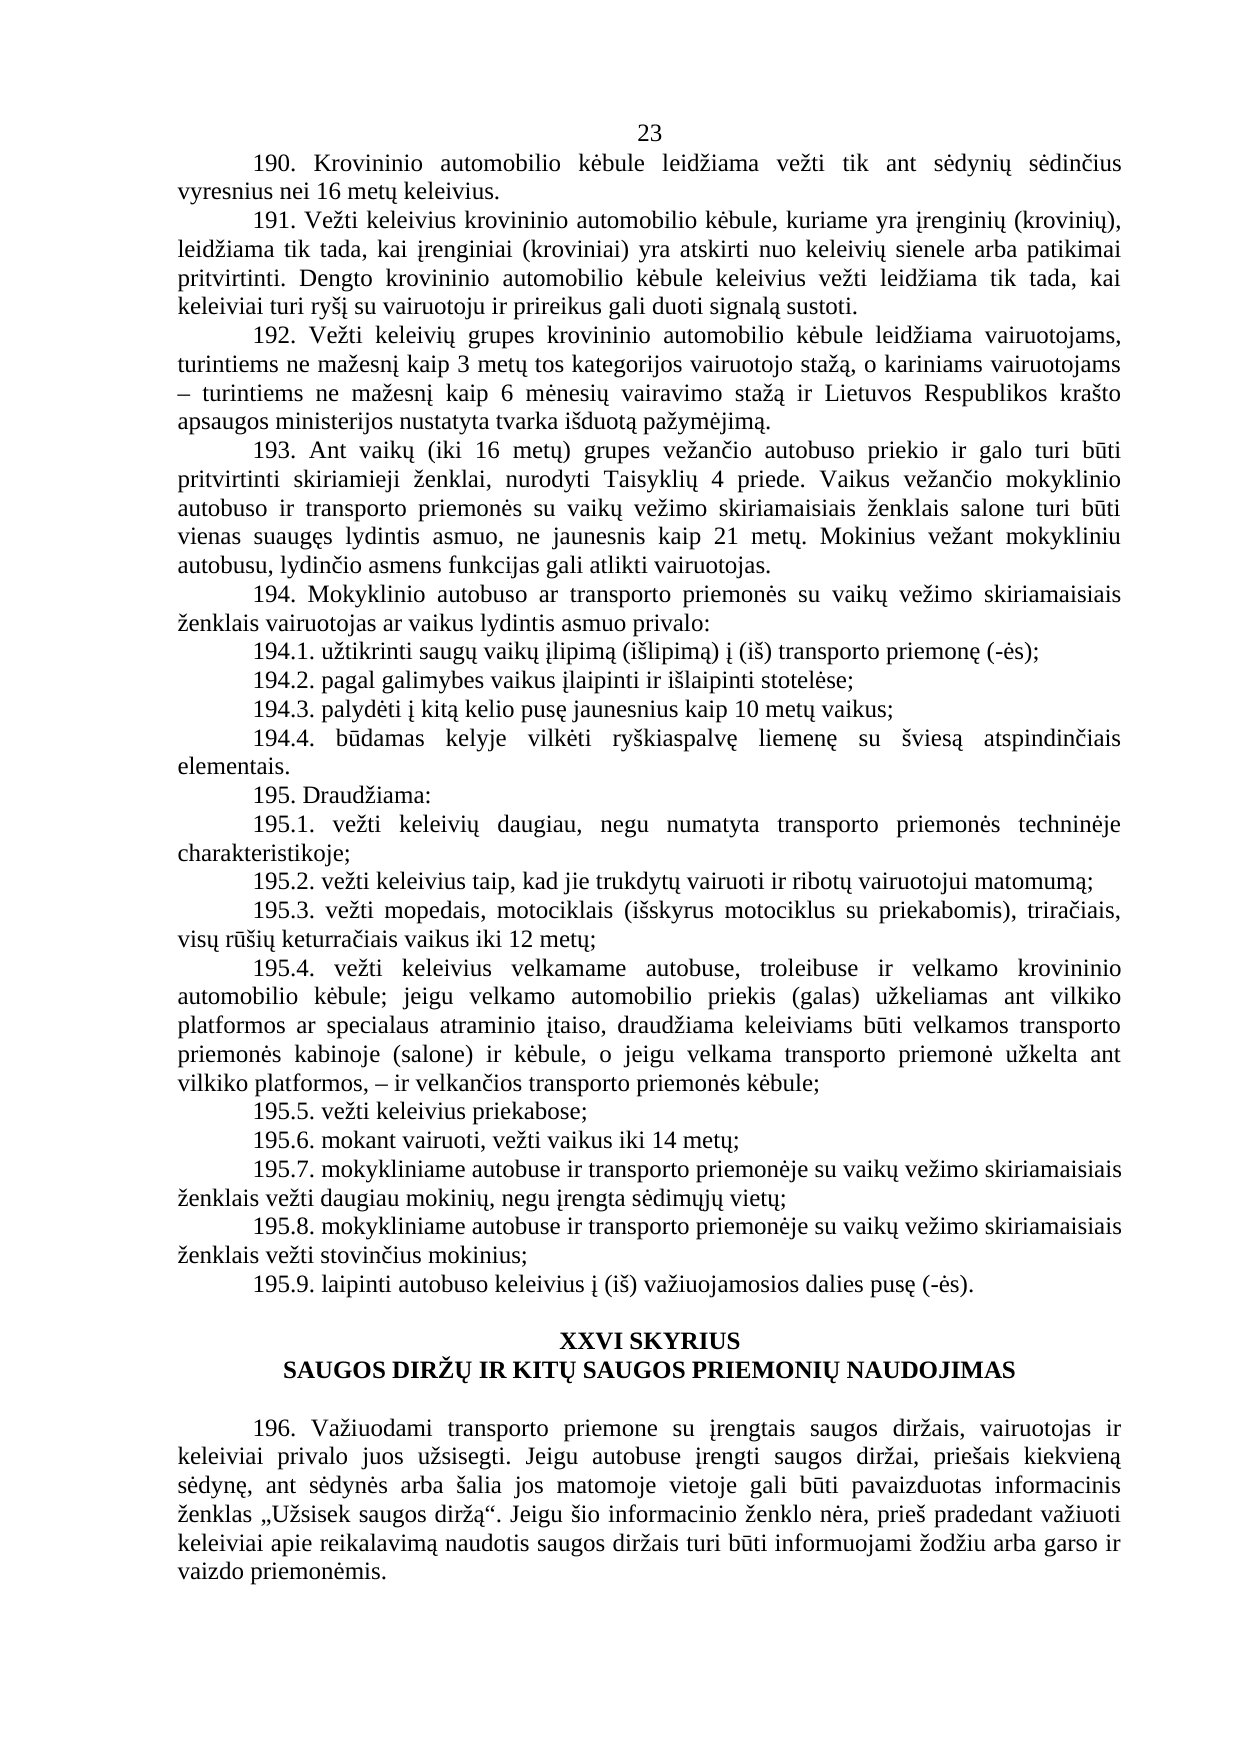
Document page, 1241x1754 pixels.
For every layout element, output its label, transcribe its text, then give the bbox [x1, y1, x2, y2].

text 193. Ant vaikų (iki 16 metų) grupes vežančio autobuso priekio ir galo turi būti pritvirtinti skiriamieji ženklai, nurodyti Taisyklių 4 priede. Vaikus vežančio mokyklinio autobuso ir transporto priemonės su vaikų vežimo skiriamaisiais ženklais salone turi būti vienas suaugęs lydintis asmuo, ne jaunesnis kaip 21 metų. Mokinius vežant mokykliniu autobusu, lydinčio asmens funkcijas gali atlikti vairuotojas. [177, 435, 1122, 579]
text 195.3. vežti mopedais, motociklais (išskyrus motociklus su priekabomis), triračiais, visų rūšių keturračiais vaikus iki 12 metų; [177, 895, 1122, 953]
text 195. Draudžiama: [177, 780, 1122, 809]
text 195.7. mokykliniame autobuse ir transporto priemonėje su vaikų vežimo skiriamaisiais ženklais vežti daugiau mokinių, negu įrengta sėdimųjų vietų; [177, 1154, 1122, 1211]
text 195.9. laipinti autobuso keleivius į (iš) važiuojamosios dalies pusę (-ės). [177, 1269, 1122, 1298]
text 195.4. vežti keleivius velkamame autobuse, troleibuse ir velkamo krovininio automobilio kėbule; jeigu velkamo automobilio priekis (galas) užkeliamas ant vilkiko platformos ar specialaus atraminio įtaiso, draudžiama keleiviams būti velkamos transporto priemonės kabinoje (salone) ir kėbule, o jeigu velkama transporto priemonė užkelta ant vilkiko platformos, – ir velkančios transporto priemonės kėbule; [177, 953, 1122, 1096]
text 194.4. būdamas kelyje vilkėti ryškiaspalvę liemenę su šviesą atspindinčiais elementais. [177, 723, 1122, 780]
text SAUGOS DIRŽŲ IR KITŲ SAUGOS PRIEMONIŲ NAUDOJIMAS [177, 1355, 1122, 1384]
text XXVI SKYRIUS [177, 1326, 1122, 1355]
text 194.1. užtikrinti saugų vaikų įlipimą (išlipimą) į (iš) transporto priemonę (-ės); [177, 636, 1122, 665]
text 191. Vežti keleivius krovininio automobilio kėbule, kuriame yra įrenginių (krovinių), leidžiama tik tada, kai įrenginiai (kroviniai) yra atskirti nuo keleivių sienele arba patikimai pritvirtinti. Dengto krovininio automobilio kėbule keleivius vežti leidžiama tik tada, kai keleiviai turi ryšį su vairuotoju ir prireikus gali duoti signalą sustoti. [177, 205, 1122, 320]
text 194. Mokyklinio autobuso ar transporto priemonės su vaikų vežimo skiriamaisiais ženklais vairuotojas ar vaikus lydintis asmuo privalo: [177, 579, 1122, 636]
text 195.1. vežti keleivių daugiau, negu numatyta transporto priemonės techninėje charakteristikoje; [177, 809, 1122, 866]
text 195.2. vežti keleivius taip, kad jie trukdytų vairuoti ir ribotų vairuotojui matomumą; [177, 866, 1122, 895]
text 195.8. mokykliniame autobuse ir transporto priemonėje su vaikų vežimo skiriamaisiais ženklais vežti stovinčius mokinius; [177, 1211, 1122, 1269]
text 194.2. pagal galimybes vaikus įlaipinti ir išlaipinti stotelėse; [177, 665, 1122, 694]
text 190. Krovininio automobilio kėbule leidžiama vežti tik ant sėdynių sėdinčius vyresnius nei 16 metų keleivius. [177, 148, 1122, 205]
text 196. Važiuodami transporto priemone su įrengtais saugos diržais, vairuotojas ir keleiviai privalo juos užsisegti. Jeigu autobuse įrengti saugos diržai, priešais kiekvieną sėdynę, ant sėdynės arba šalia jos matomoje vietoje gali būti pavaizduotas informacinis ženklas „Užsisek saugos diržą“. Jeigu šio informacinio ženklo nėra, prieš pradedant važiuoti keleiviai apie reikalavimą naudotis saugos diržais turi būti informuojami žodžiu arba garso ir vaizdo priemonėmis. [177, 1413, 1122, 1585]
text 195.6. mokant vairuoti, vežti vaikus iki 14 metų; [177, 1125, 1122, 1154]
text 195.5. vežti keleivius priekabose; [177, 1096, 1122, 1125]
text 194.3. palydėti į kitą kelio pusę jaunesnius kaip 10 metų vaikus; [177, 694, 1122, 723]
text 192. Vežti keleivių grupes krovininio automobilio kėbule leidžiama vairuotojams, turintiems ne mažesnį kaip 3 metų tos kategorijos vairuotojo stažą, o kariniams vairuotojams – turintiems ne mažesnį kaip 6 mėnesių vairavimo stažą ir Lietuvos Respublikos krašto apsaugos ministerijos nustatyta tvarka išduotą pažymėjimą. [177, 320, 1122, 435]
